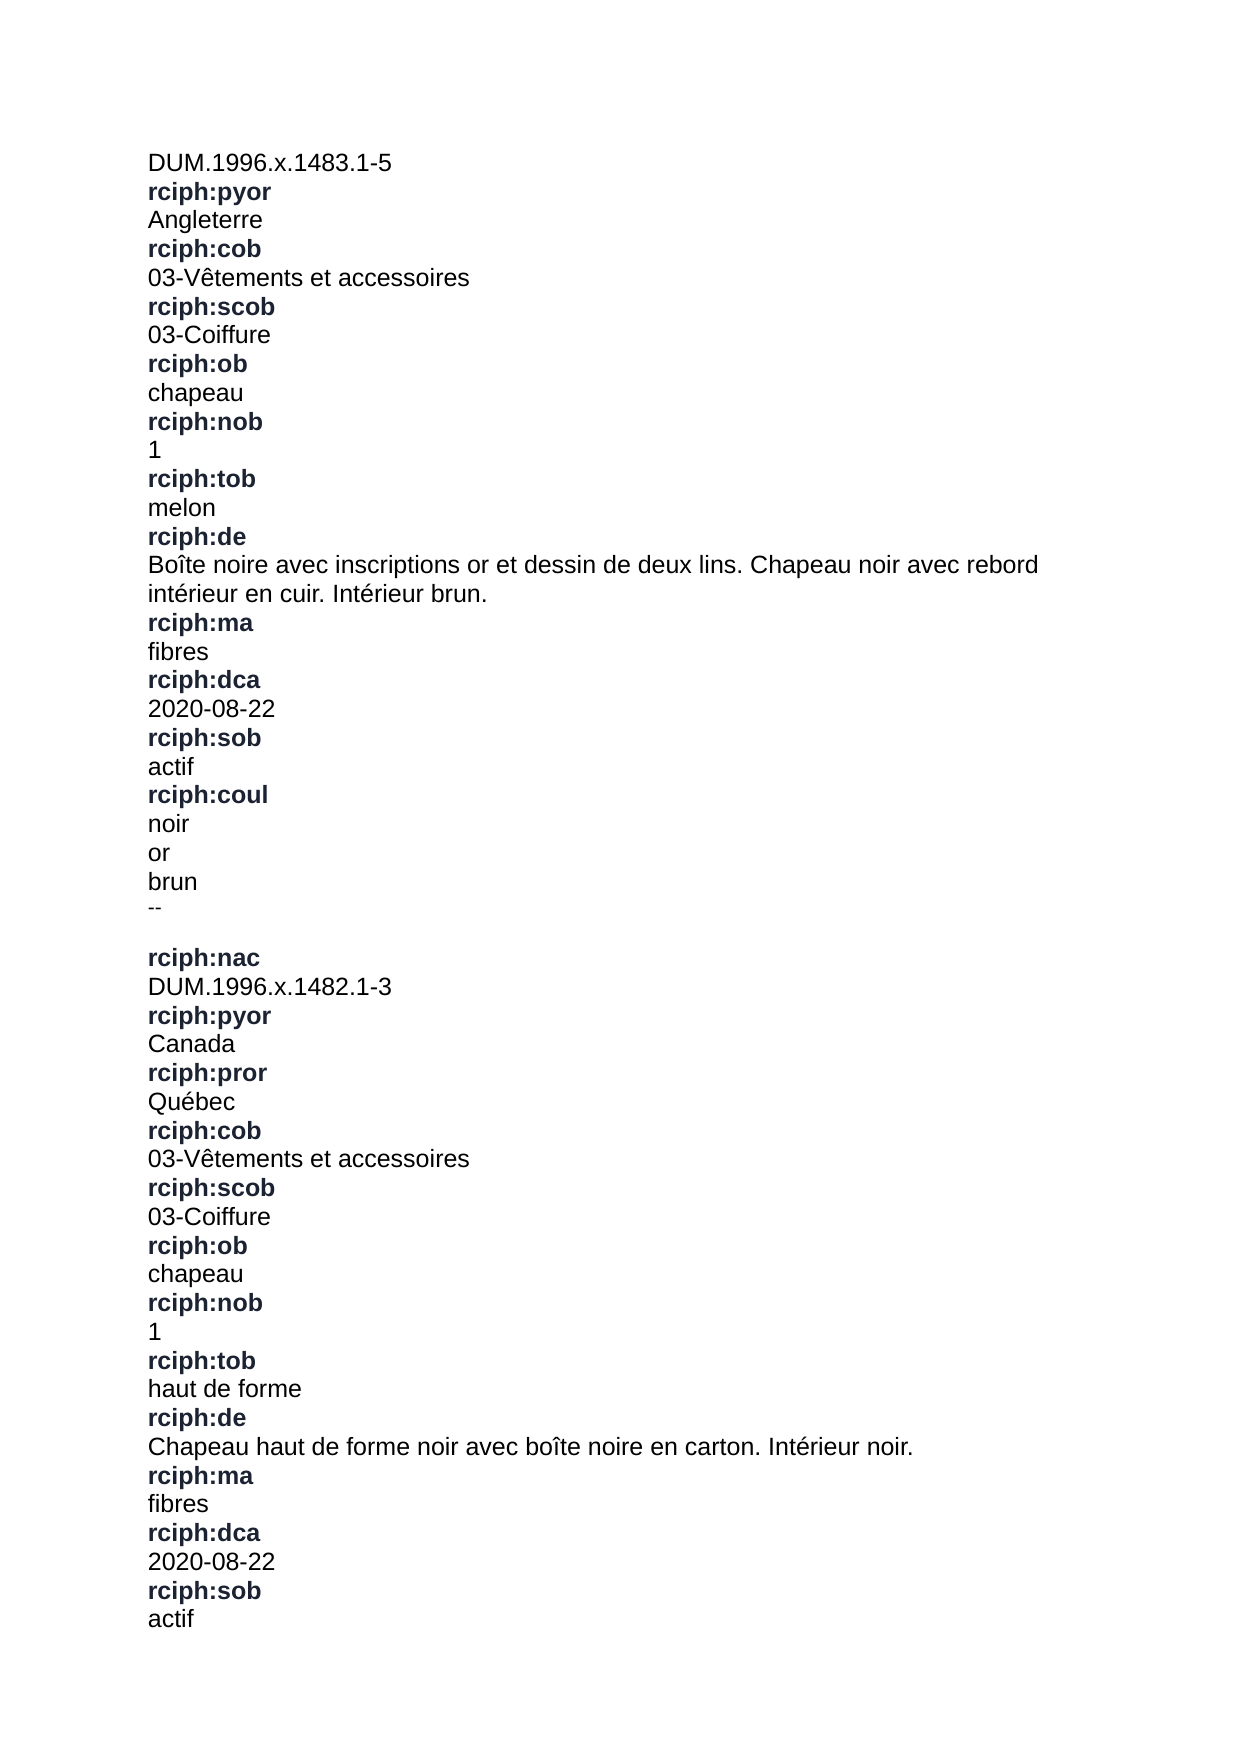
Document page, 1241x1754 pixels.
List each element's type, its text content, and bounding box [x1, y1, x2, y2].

text Québec [148, 1087, 1092, 1116]
text melon [148, 493, 1092, 521]
text fibres [148, 636, 1092, 665]
text rciph:tob [148, 1346, 1092, 1374]
text rciph:pyor [148, 176, 1092, 205]
text rciph:ma [148, 608, 1092, 636]
text rciph:pror [148, 1058, 1092, 1087]
text Canada [148, 1029, 1092, 1058]
text 2020-08-22 [148, 694, 1092, 723]
text rciph:ob [148, 349, 1092, 378]
text rciph:nob [148, 406, 1092, 435]
text rciph:dca [148, 1518, 1092, 1547]
text Boîte noire avec inscriptions or et dessin de deux lins. Chapeau noir avec rebord intérieur en cuir. Intérieur brun. [148, 550, 1092, 608]
text -- [148, 895, 1092, 919]
text 1 [148, 435, 1092, 464]
text rciph:nob [148, 1288, 1092, 1317]
text or [148, 838, 1092, 866]
text actif [148, 751, 1092, 780]
text 1 [148, 1317, 1092, 1346]
text rciph:coul [148, 780, 1092, 809]
text 2020-08-22 [148, 1547, 1092, 1576]
text Angleterre [148, 205, 1092, 234]
text DUM.1996.x.1482.1-3 [148, 972, 1092, 1001]
text Chapeau haut de forme noir avec boîte noire en carton. Intérieur noir. [148, 1432, 1092, 1461]
text 03-Vêtements et accessoires [148, 263, 1092, 291]
text haut de forme [148, 1374, 1092, 1403]
text rciph:sob [148, 723, 1092, 751]
text fibres [148, 1489, 1092, 1518]
text noir [148, 809, 1092, 838]
text rciph:ma [148, 1461, 1092, 1489]
text 03-Coiffure [148, 1202, 1092, 1231]
text rciph:scob [148, 291, 1092, 320]
text rciph:scob [148, 1173, 1092, 1202]
text 03-Vêtements et accessoires [148, 1144, 1092, 1173]
text brun [148, 866, 1092, 895]
text rciph:de [148, 1403, 1092, 1432]
text rciph:tob [148, 464, 1092, 493]
text rciph:nac [148, 943, 1092, 972]
text rciph:sob [148, 1576, 1092, 1604]
text actif [148, 1604, 1092, 1633]
text rciph:pyor [148, 1001, 1092, 1029]
text chapeau [148, 378, 1092, 406]
text rciph:cob [148, 234, 1092, 263]
text rciph:cob [148, 1116, 1092, 1144]
text rciph:ob [148, 1231, 1092, 1259]
text chapeau [148, 1259, 1092, 1288]
text rciph:dca [148, 665, 1092, 694]
text rciph:de [148, 521, 1092, 550]
text DUM.1996.x.1483.1-5 [148, 148, 1092, 176]
text 03-Coiffure [148, 320, 1092, 349]
